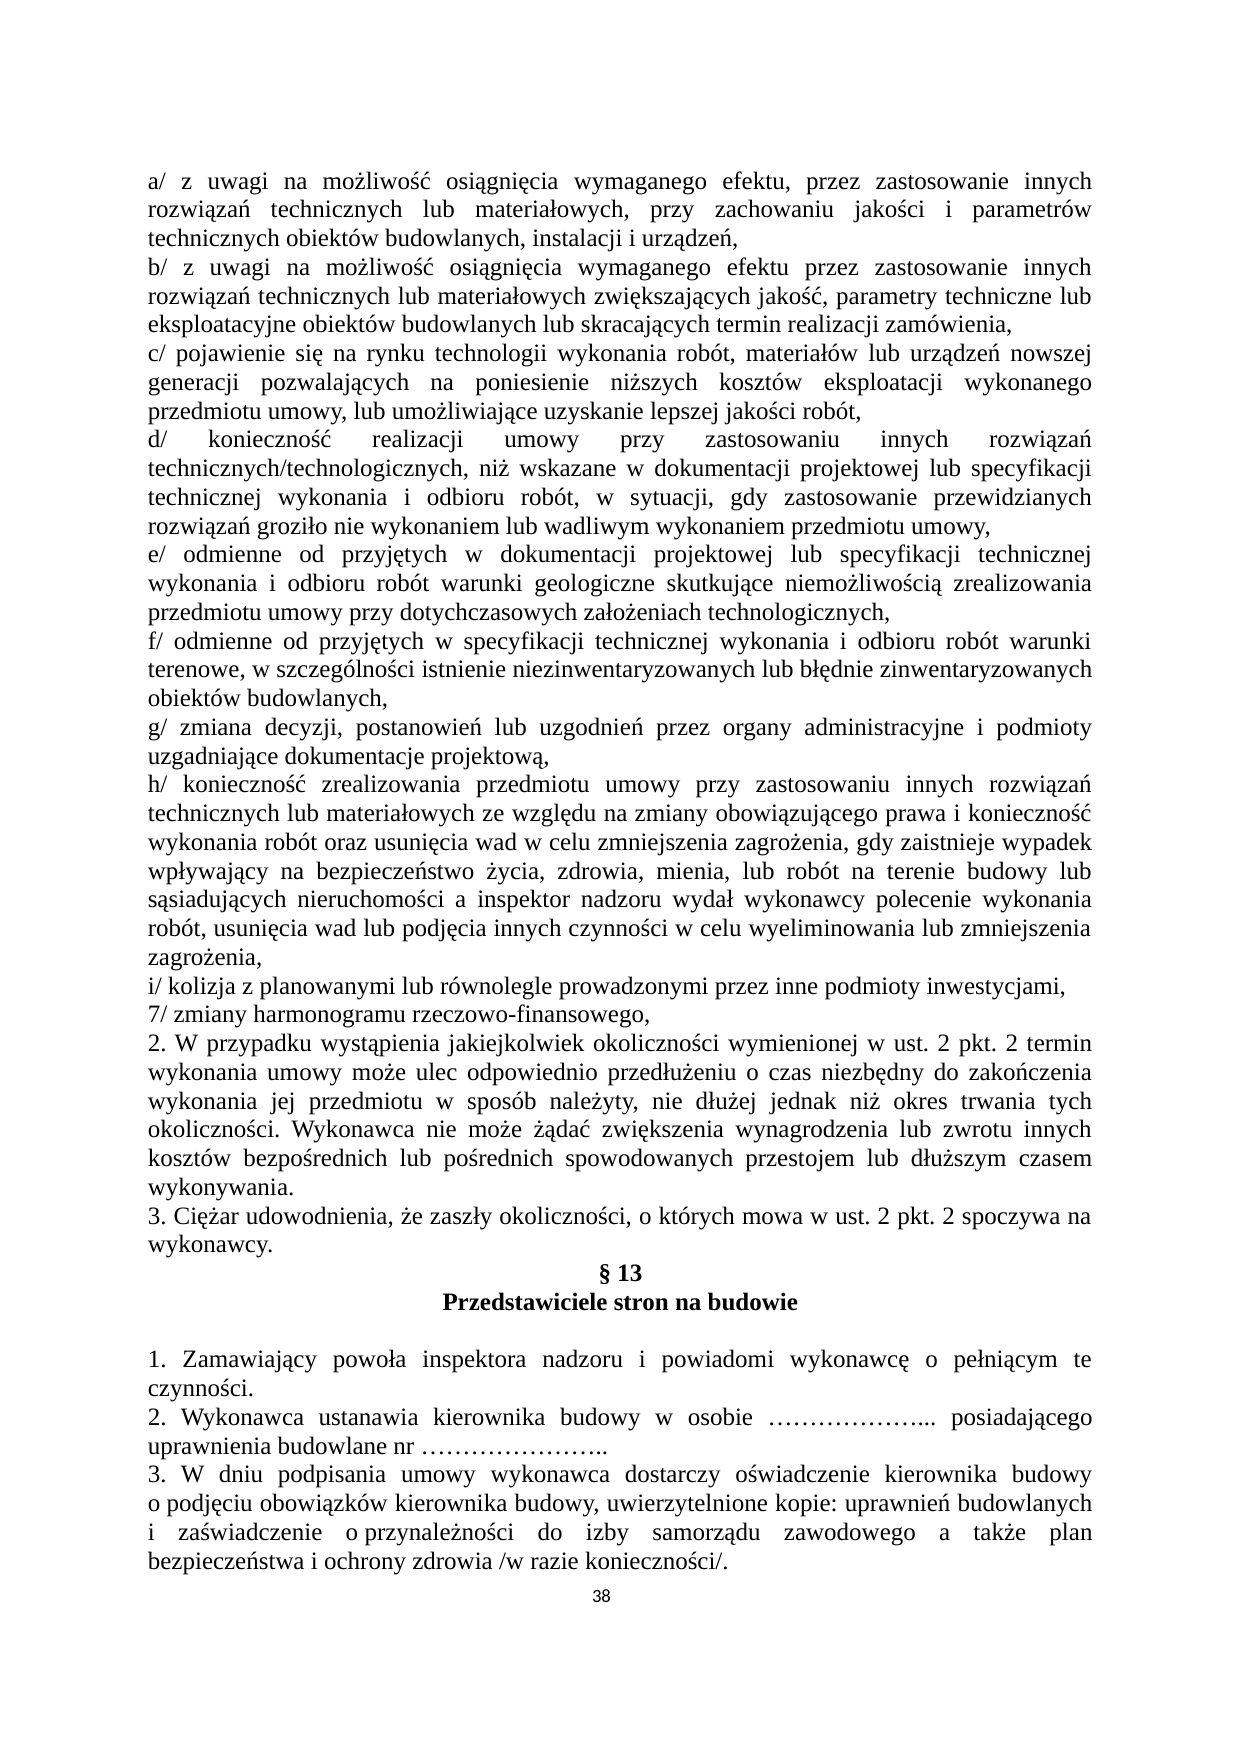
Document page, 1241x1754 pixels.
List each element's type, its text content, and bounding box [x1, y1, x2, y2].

text b/ z uwagi na możliwość osiągnięcia wymaganego efektu przez zastosowanie innych rozwiązań technicznych lub materiałowych zwiększających jakość, parametry techniczne lub eksploatacyjne obiektów budowlanych lub skracających termin realizacji zamówienia, [148, 252, 1093, 338]
text i/ kolizja z planowanymi lub równolegle prowadzonymi przez inne podmioty inwestycjami, [148, 971, 1093, 999]
text 3. Ciężar udowodnienia, że zaszły okoliczności, o których mowa w ust. 2 pkt. 2 spoczywa na wykonawcy. [148, 1201, 1093, 1258]
text c/ pojawienie się na rynku technologii wykonania robót, materiałów lub urządzeń nowszej generacji pozwalających na poniesienie niższych kosztów eksploatacji wykonanego przedmiotu umowy, lub umożliwiające uzyskanie lepszej jakości robót, [148, 338, 1093, 424]
text 2. W przypadku wystąpienia jakiejkolwiek okoliczności wymienionej w ust. 2 pkt. 2 termin wykonania umowy może ulec odpowiednio przedłużeniu o czas niezbędny do zakończenia wykonania jej przedmiotu w sposób należyty, nie dłużej jednak niż okres trwania tych okoliczności. Wykonawca nie może żądać zwiększenia wynagrodzenia lub zwrotu innych kosztów bezpośrednich lub pośrednich spowodowanych przestojem lub dłuższym czasem wykonywania. [148, 1028, 1093, 1201]
text a/ z uwagi na możliwość osiągnięcia wymaganego efektu, przez zastosowanie innych rozwiązań technicznych lub materiałowych, przy zachowaniu jakości i parametrów technicznych obiektów budowlanych, instalacji i urządzeń, [148, 166, 1093, 252]
text Przedstawiciele stron na budowie [148, 1287, 1093, 1316]
text 7/ zmiany harmonogramu rzeczowo-finansowego, [148, 999, 1093, 1028]
text e/ odmienne od przyjętych w dokumentacji projektowej lub specyfikacji technicznej wykonania i odbioru robót warunki geologiczne skutkujące niemożliwością zrealizowania przedmiotu umowy przy dotychczasowych założeniach technologicznych, [148, 539, 1093, 626]
text § 13 [148, 1258, 1093, 1287]
text 1. Zamawiający powoła inspektora nadzoru i powiadomi wykonawcę o pełniącym te czynności. [148, 1344, 1093, 1402]
text h/ konieczność zrealizowania przedmiotu umowy przy zastosowaniu innych rozwiązań technicznych lub materiałowych ze względu na zmiany obowiązującego prawa i konieczność wykonania robót oraz usunięcia wad w celu zmniejszenia zagrożenia, gdy zaistnieje wypadek wpływający na bezpieczeństwo życia, zdrowia, mienia, lub robót na terenie budowy lub sąsiadujących nieruchomości a inspektor nadzoru wydał wykonawcy polecenie wykonania robót, usunięcia wad lub podjęcia innych czynności w celu wyeliminowania lub zmniejszenia zagrożenia, [148, 769, 1093, 971]
text f/ odmienne od przyjętych w specyfikacji technicznej wykonania i odbioru robót warunki terenowe, w szczególności istnienie niezinwentaryzowanych lub błędnie zinwentaryzowanych obiektów budowlanych, [148, 626, 1093, 712]
text 2. Wykonawca ustanawia kierownika budowy w osobie ………………... posiadającego uprawnienia budowlane nr ………………….. [148, 1402, 1093, 1459]
text 3. W dniu podpisania umowy wykonawca dostarczy oświadczenie kierownika budowy o podjęciu obowiązków kierownika budowy, uwierzytelnione kopie: uprawnień budowlanych i zaświadczenie o przynależności do izby samorządu zawodowego a także plan bezpieczeństwa i ochrony zdrowia /w razie konieczności/. [148, 1459, 1093, 1574]
text g/ zmiana decyzji, postanowień lub uzgodnień przez organy administracyjne i podmioty uzgadniające dokumentacje projektową, [148, 712, 1093, 769]
text d/ konieczność realizacji umowy przy zastosowaniu innych rozwiązań technicznych/technologicznych, niż wskazane w dokumentacji projektowej lub specyfikacji technicznej wykonania i odbioru robót, w sytuacji, gdy zastosowanie przewidzianych rozwiązań groziło nie wykonaniem lub wadliwym wykonaniem przedmiotu umowy, [148, 424, 1093, 539]
